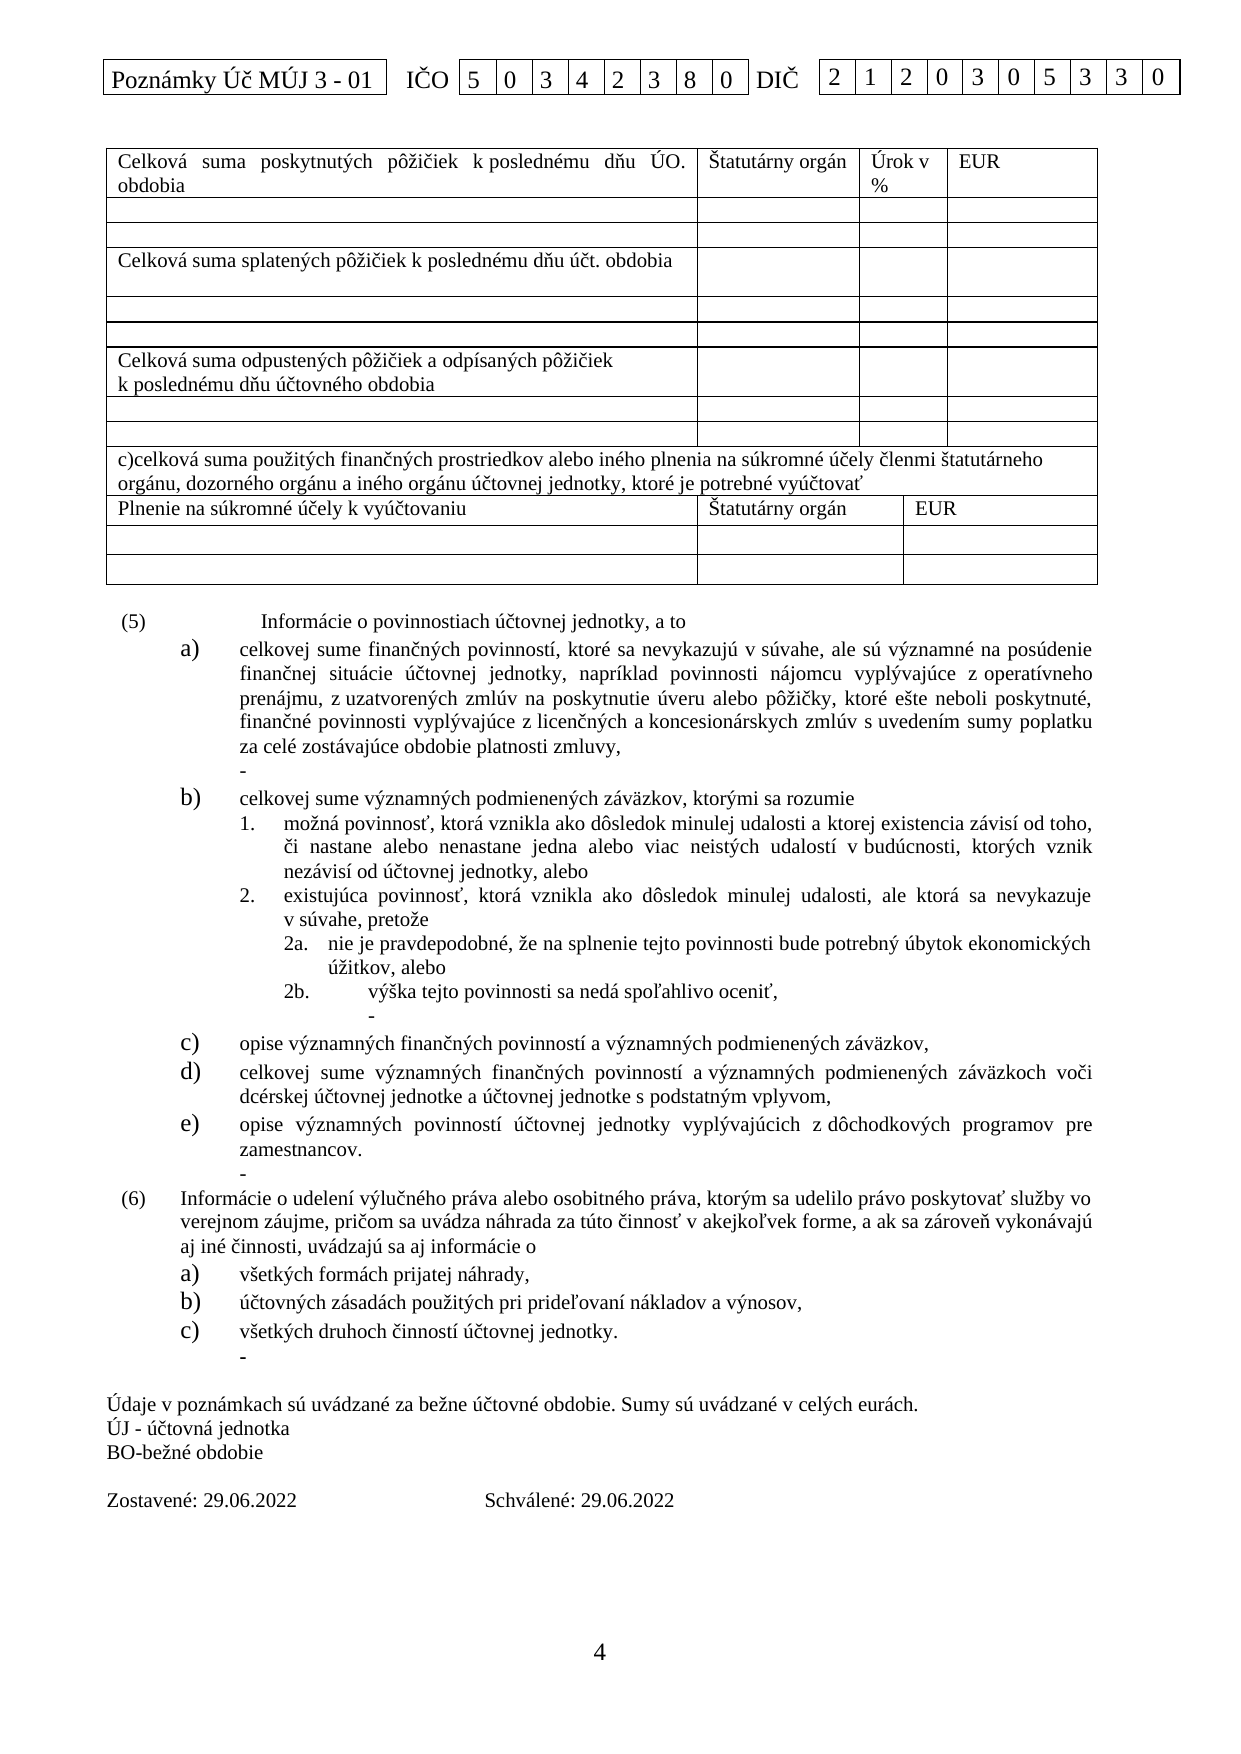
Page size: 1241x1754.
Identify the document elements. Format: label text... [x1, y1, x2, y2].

list celkovej sume finančných povinností, ktoré sa nevykazujú v súvahe, ale sú významné na posúdenie finančnej situácie účtovnej jednotky, napríklad povinnosti nájomcu vyplývajúce z operatívneho prenájmu, z uzatvorených zmlúv na poskytnutie úveru alebo pôžičky, ktoré ešte neboli poskytnuté, finančné povinnosti vyplývajúce z licenčných a koncesionárskych zmlúv s uvedením sumy poplatku za celé zostávajúce obdobie platnosti zmluvy, [180, 633, 1092, 758]
list výška tejto povinnosti sa nedá spoľahlivo oceniť, [283, 979, 1092, 1003]
table_cell [698, 348, 859, 396]
table_cell [107, 397, 697, 421]
table_cell [698, 323, 859, 346]
table_cell EUR [948, 149, 1097, 197]
text - [239, 758, 1092, 782]
list nie je pravdepodobné, že na splnenie tejto povinnosti bude potrebný úbytok ekonomických úžitkov, alebo [283, 931, 1092, 979]
text - [239, 1161, 1092, 1185]
text BO-bežné obdobie [106, 1440, 1092, 1464]
table_cell [904, 555, 1097, 583]
table_cell [698, 526, 903, 554]
table_cell [107, 555, 697, 583]
table_cell Štatutárny orgán [698, 149, 859, 197]
table_cell [948, 248, 1097, 296]
table_cell [107, 223, 697, 247]
list Informácie o udelení výlučného práva alebo osobitného práva, ktorým sa udelilo právo poskytovať služby vo verejnom záujme, pričom sa uvádza náhrada za túto činnosť v akejkoľvek forme, a ak sa zároveň vykonávajú aj iné činnosti, uvádzajú sa aj informácie o [121, 1185, 1092, 1258]
table_cell Celková suma odpustených pôžičiek a odpísaných pôžičiek k poslednému dňu účtovného obdobia [107, 348, 697, 396]
list celkovej sume významných finančných povinností a významných podmienených záväzkoch voči dcérskej účtovnej jednotke a účtovnej jednotke s podstatným vplyvom, [180, 1056, 1092, 1108]
list opise významných povinností účtovnej jednotky vyplývajúcich z dôchodkových programov pre zamestnancov. [180, 1108, 1092, 1161]
table_cell [698, 248, 859, 296]
table_cell [698, 397, 859, 421]
table_cell [860, 348, 947, 396]
table_cell [698, 297, 859, 321]
list možná povinnosť, ktorá vznikla ako dôsledok minulej udalosti a ktorej existencia závisí od toho, či nastane alebo nenastane jedna alebo viac neistých udalostí v budúcnosti, ktorých vznik nezávisí od účtovnej jednotky, alebo [239, 810, 1092, 883]
text - [368, 1003, 1092, 1027]
table_cell [698, 422, 859, 446]
table_cell Štatutárny orgán [698, 496, 903, 524]
table_cell [904, 526, 1097, 554]
table_cell [107, 323, 697, 346]
table_cell [948, 198, 1097, 222]
table_cell [948, 297, 1097, 321]
list celkovej sume významných podmienených záväzkov, ktorými sa rozumie [180, 782, 1092, 810]
list všetkých formách prijatej náhrady, [180, 1258, 1092, 1286]
table_cell [948, 422, 1097, 446]
table_cell [860, 198, 947, 222]
table_cell [107, 422, 697, 446]
table_cell [860, 397, 947, 421]
list účtovných zásadách použitých pri prideľovaní nákladov a výnosov, [180, 1286, 1092, 1315]
table_cell [107, 297, 697, 321]
table_cell Úrok v % [860, 149, 947, 197]
table_cell [948, 323, 1097, 346]
text ÚJ - účtovná jednotka [106, 1416, 1092, 1440]
text - [239, 1344, 1092, 1368]
list opise významných finančných povinností a významných podmienených záväzkov, [180, 1027, 1092, 1056]
table_cell [948, 348, 1097, 396]
table_cell [948, 223, 1097, 247]
table_cell [860, 422, 947, 446]
text Údaje v poznámkach sú uvádzané za bežne účtovné obdobie. Sumy sú uvádzané v celých eurách. [106, 1392, 1092, 1416]
table_cell Plnenie na súkromné účely k vyúčtovaniu [107, 496, 697, 524]
table_cell [860, 323, 947, 346]
table_cell [948, 397, 1097, 421]
table_cell [698, 198, 859, 222]
table_cell EUR [904, 496, 1097, 524]
text Zostavené: 29.06.2022 Schválené: 29.06.2022 [106, 1488, 1092, 1512]
list všetkých druhoch činností účtovnej jednotky. [180, 1315, 1092, 1344]
table_cell Celková suma splatených pôžičiek k poslednému dňu účt. obdobia [107, 248, 697, 296]
table_cell [860, 223, 947, 247]
list Informácie o povinnostiach účtovnej jednotky, a to [121, 608, 1092, 633]
table_cell Celková suma poskytnutých pôžičiek k poslednému dňu ÚO. obdobia [107, 149, 697, 197]
table_cell c)celková suma použitých finančných prostriedkov alebo iného plnenia na súkromné účely členmi štatutárneho orgánu, dozorného orgánu a iného orgánu účtovnej jednotky, ktoré je potrebné vyúčtovať [107, 447, 1097, 495]
list existujúca povinnosť, ktorá vznikla ako dôsledok minulej udalosti, ale ktorá sa nevykazuje v súvahe, pretože [239, 883, 1092, 931]
table_cell [107, 198, 697, 222]
table_cell [860, 297, 947, 321]
table_cell [860, 248, 947, 296]
table_cell [107, 526, 697, 554]
table_cell [698, 555, 903, 583]
table_cell [698, 223, 859, 247]
